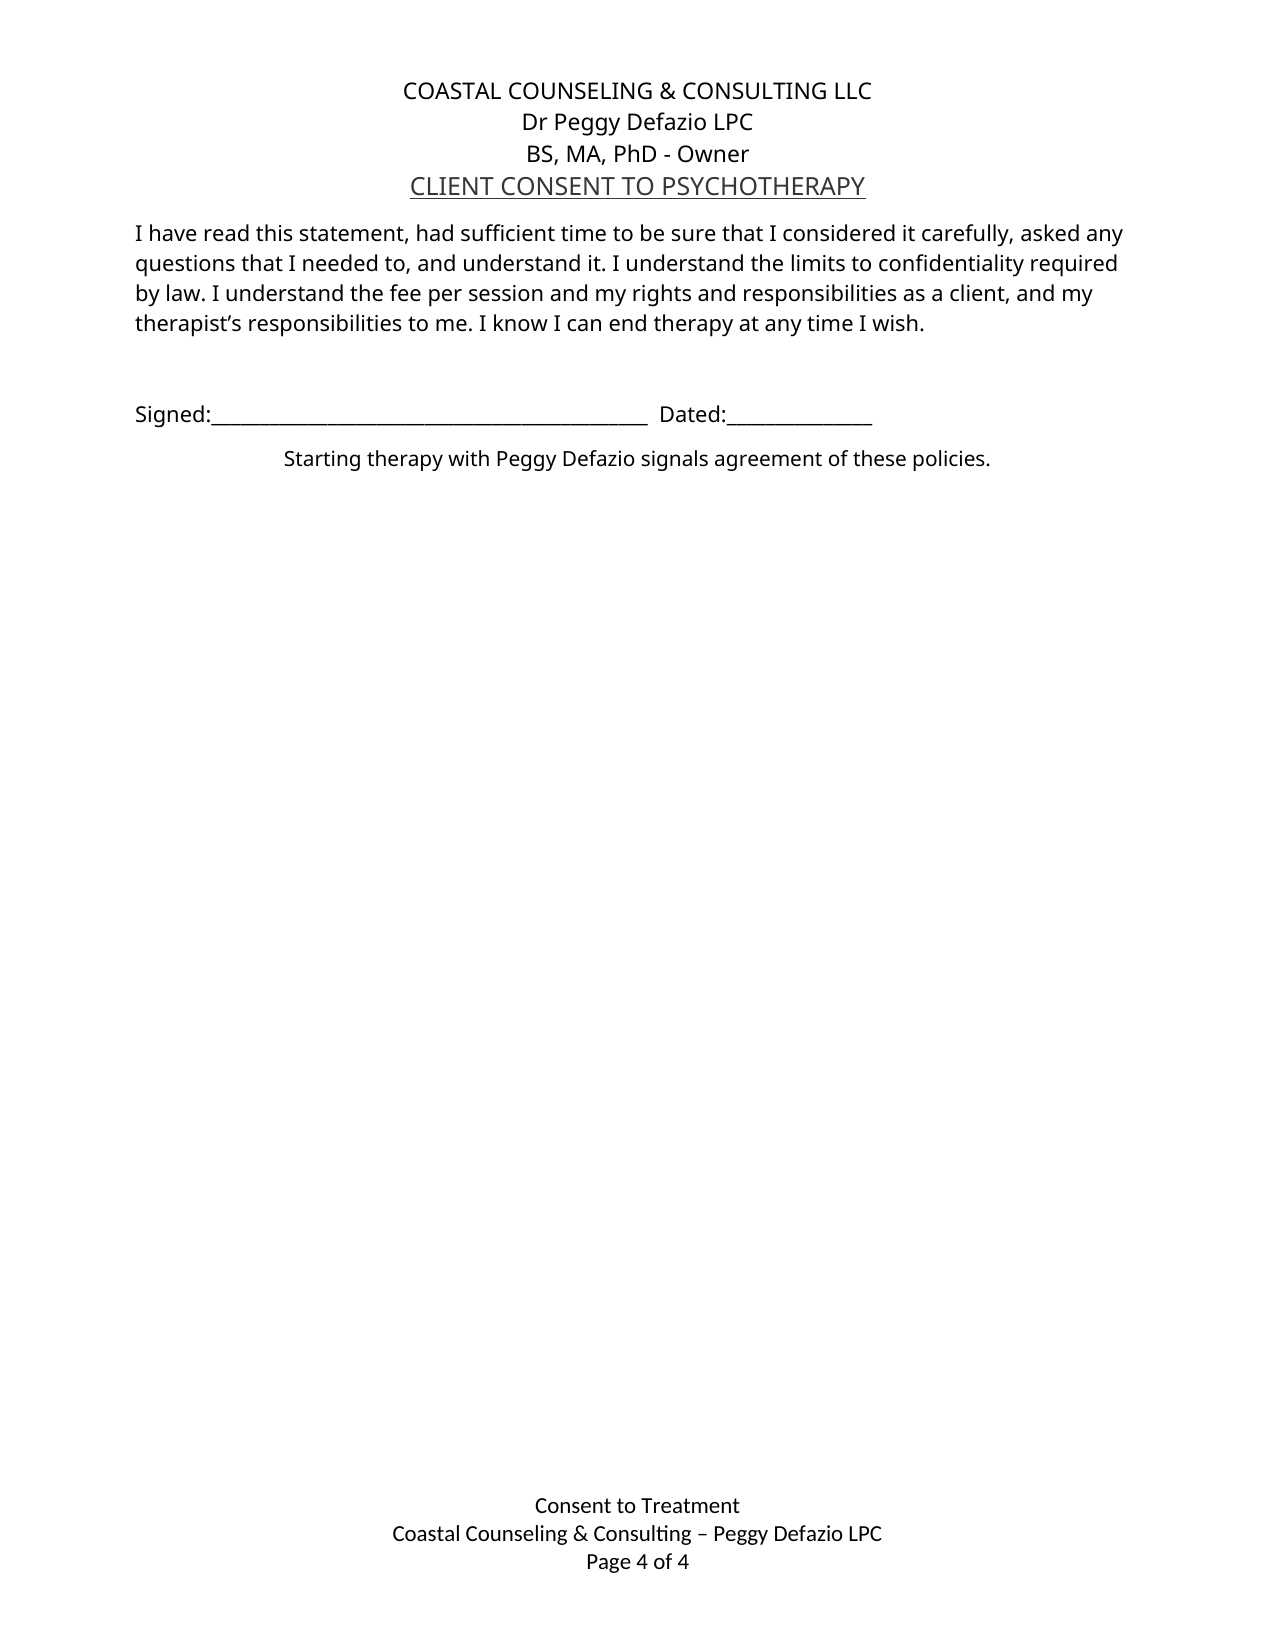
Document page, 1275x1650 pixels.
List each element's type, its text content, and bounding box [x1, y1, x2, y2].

text CLIENT CONSENT TO PSYCHOTHERAPY [135, 169, 1140, 203]
text I have read this statement, had sufficient time to be sure that I considered it carefully, asked any questions that I needed to, and understand it. I understand the limits to confidentiality required by law. I understand the fee per session and my rights and responsibilities as a client, and my therapist’s responsibilities to me. I know I can end therapy at any time I wish. [135, 218, 1140, 338]
text Starting therapy with Peggy Defazio signals agreement of these policies. [135, 444, 1140, 472]
text Signed:_____________________________________________ Dated:_______________ [135, 399, 1140, 428]
